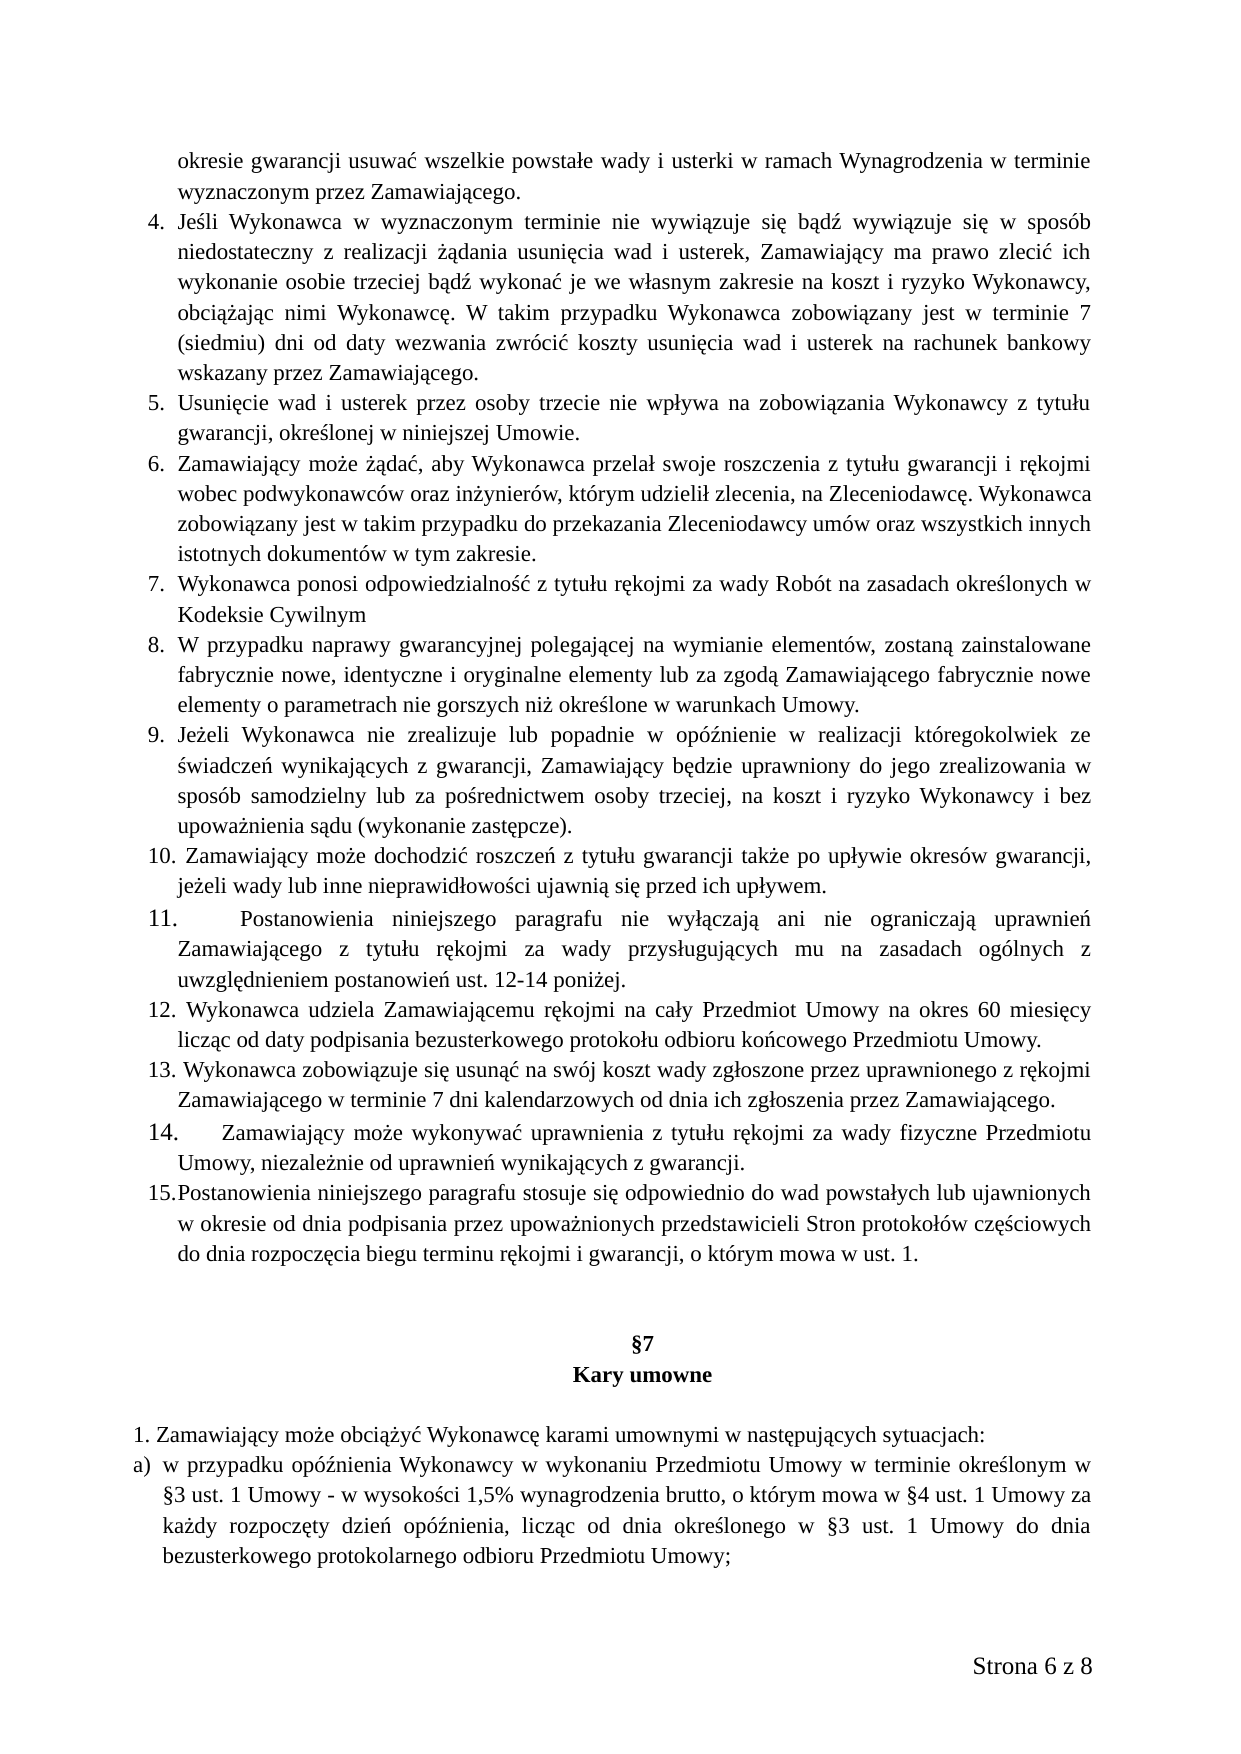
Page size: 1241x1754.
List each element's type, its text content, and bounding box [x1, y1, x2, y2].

list Postanowienia niniejszego paragrafu stosuje się odpowiednio do wad powstałych lub ujawnionych w okresie od dnia podpisania przez upoważnionych przedstawicieli Stron protokołów częściowych do dnia rozpoczęcia biegu terminu rękojmi i gwarancji, o którym mowa w ust. 1. [148, 1179, 1093, 1266]
list Usunięcie wad i usterek przez osoby trzecie nie wpływa na zobowiązania Wykonawcy z tytułu gwarancji, określonej w niniejszej Umowie. [148, 389, 1093, 446]
list w przypadku opóźnienia Wykonawcy w wykonaniu Przedmiotu Umowy w terminie określonym w §3 ust. 1 Umowy - w wysokości 1,5% wynagrodzenia brutto, o którym mowa w §4 ust. 1 Umowy za każdy rozpoczęty dzień opóźnienia, licząc od dnia określonego w §3 ust. 1 Umowy do dnia bezusterkowego protokolarnego odbioru Przedmiotu Umowy; [133, 1451, 1093, 1568]
list Jeżeli Wykonawca nie zrealizuje lub popadnie w opóźnienie w realizacji któregokolwiek ze świadczeń wynikających z gwarancji, Zamawiający będzie uprawniony do jego zrealizowania w sposób samodzielny lub za pośrednictwem osoby trzeciej, na koszt i ryzyko Wykonawcy i bez upoważnienia sądu (wykonanie zastępcze). [148, 722, 1093, 838]
list Zamawiający może żądać, aby Wykonawca przelał swoje roszczenia z tytułu gwarancji i rękojmi wobec podwykonawców oraz inżynierów, którym udzielił zlecenia, na Zleceniodawcę. Wykonawca zobowiązany jest w takim przypadku do przekazania Zleceniodawcy umów oraz wszystkich innych istotnych dokumentów w tym zakresie. [148, 450, 1093, 567]
list W przypadku naprawy gwarancyjnej polegającej na wymianie elementów, zostaną zainstalowane fabrycznie nowe, identyczne i oryginalne elementy lub za zgodą Zamawiającego fabrycznie nowe elementy o parametrach nie gorszych niż określone w warunkach Umowy. [148, 631, 1093, 718]
list Zamawiający może wykonywać uprawnienia z tytułu rękojmi za wady fizyczne Przedmiotu Umowy, niezależnie od uprawnień wynikających z gwarancji. [148, 1117, 1093, 1176]
list Postanowienia niniejszego paragrafu nie wyłączają ani nie ograniczają uprawnień Zamawiającego z tytułu rękojmi za wady przysługujących mu na zasadach ogólnych z uwzględnieniem postanowień ust. 12-14 poniżej. [148, 903, 1093, 992]
list §7 [192, 1331, 1093, 1357]
list Zamawiający może dochodzić roszczeń z tytułu gwarancji także po upływie okresów gwarancji, jeżeli wady lub inne nieprawidłowości ujawnią się przed ich upływem. [148, 842, 1093, 899]
list Wykonawca ponosi odpowiedzialność z tytułu rękojmi za wady Robót na zasadach określonych w Kodeksie Cywilnym [148, 571, 1093, 627]
list 1. Zamawiający może obciążyć Wykonawcę karami umownymi w następujących sytuacjach: [133, 1421, 1093, 1447]
list Kary umowne [192, 1361, 1093, 1387]
list Jeśli Wykonawca w wyznaczonym terminie nie wywiązuje się bądź wywiązuje się w sposób niedostateczny z realizacji żądania usunięcia wad i usterek, Zamawiający ma prawo zlecić ich wykonanie osobie trzeciej bądź wykonać je we własnym zakresie na koszt i ryzyko Wykonawcy, obciążając nimi Wykonawcę. W takim przypadku Wykonawca zobowiązany jest w terminie 7 (siedmiu) dni od daty wezwania zwrócić koszty usunięcia wad i usterek na rachunek bankowy wskazany przez Zamawiającego. [148, 208, 1093, 385]
list okresie gwarancji usuwać wszelkie powstałe wady i usterki w ramach Wynagrodzenia w terminie wyznaczonym przez Zamawiającego. [148, 148, 1093, 204]
list Wykonawca zobowiązuje się usunąć na swój koszt wady zgłoszone przez uprawnionego z rękojmi Zamawiającego w terminie 7 dni kalendarzowych od dnia ich zgłoszenia przez Zamawiającego. [148, 1056, 1093, 1113]
list Wykonawca udziela Zamawiającemu rękojmi na cały Przedmiot Umowy na okres 60 miesięcy licząc od daty podpisania bezusterkowego protokołu odbioru końcowego Przedmiotu Umowy. [148, 996, 1093, 1052]
